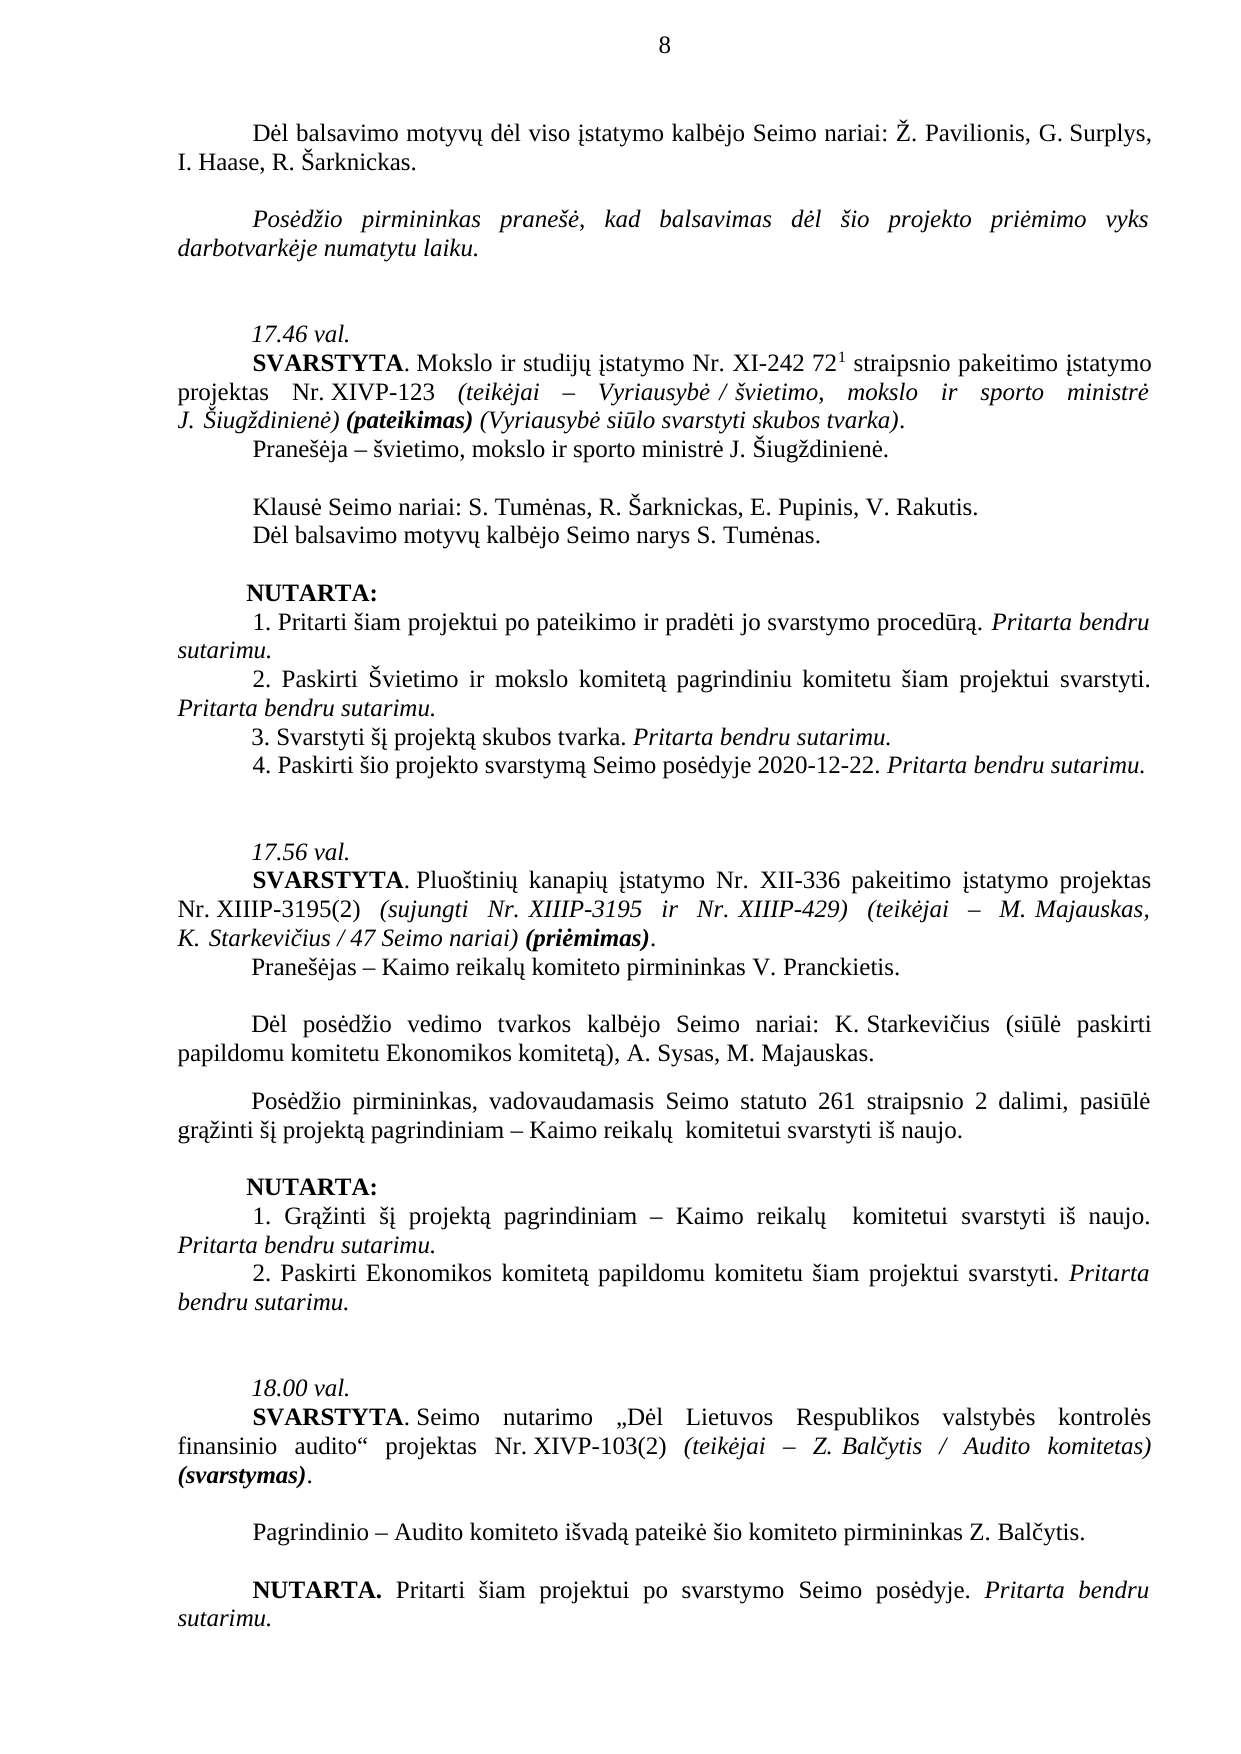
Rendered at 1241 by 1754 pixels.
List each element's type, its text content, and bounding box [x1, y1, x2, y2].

text SVARSTYTA. Mokslo ir studijų įstatymo Nr. XI-242 721 straipsnio pakeitimo įstatymo projektas Nr. XIVP-123 (teikėjai – Vyriausybė / švietimo, mokslo ir sporto ministrė J. Šiugždinienė) (pateikimas) (Vyriausybė siūlo svarstyti skubos tvarka). [177, 348, 1152, 434]
text 4. Paskirti šio projekto svarstymą Seimo posėdyje 2020-12-22. Pritarta bendru sutarimu. [177, 751, 1152, 779]
text 2. Paskirti Ekonomikos komitetą papildomu komitetu šiam projektui svarstyti. Pritarta bendru sutarimu. [177, 1258, 1152, 1316]
text Pranešėjas – Kaimo reikalų komiteto pirmininkas V. Pranckietis. [177, 952, 1152, 981]
text 2. Paskirti Švietimo ir mokslo komitetą pagrindiniu komitetu šiam projektui svarstyti. Pritarta bendru sutarimu. [177, 664, 1152, 722]
text 1. Grąžinti šį projektą pagrindiniam – Kaimo reikalų komitetui svarstyti iš naujo. Pritarta bendru sutarimu. [177, 1201, 1152, 1258]
text Dėl posėdžio vedimo tvarkos kalbėjo Seimo nariai: K. Starkevičius (siūlė paskirti papildomu komitetu Ekonomikos komitetą), A. Sysas, M. Majauskas. [177, 1009, 1152, 1067]
text Pagrindinio – Audito komiteto išvadą pateikė šio komiteto pirmininkas Z. Balčytis. [177, 1517, 1152, 1546]
text NUTARTA: [177, 578, 1152, 607]
text 18.00 val. [177, 1373, 1152, 1402]
text NUTARTA. Pritarti šiam projektui po svarstymo Seimo posėdyje. Pritarta bendru sutarimu. [177, 1575, 1152, 1632]
text 17.46 val. [177, 319, 1152, 348]
text Klausė Seimo nariai: S. Tumėnas, R. Šarknickas, E. Pupinis, V. Rakutis. [177, 492, 1152, 521]
text 3. Svarstyti šį projektą skubos tvarka. Pritarta bendru sutarimu. [177, 722, 1152, 751]
text Dėl balsavimo motyvų kalbėjo Seimo narys S. Tumėnas. [177, 521, 1152, 549]
text SVARSTYTA. Seimo nutarimo „Dėl Lietuvos Respublikos valstybės kontrolės finansinio audito“ projektas Nr. XIVP-103(2) (teikėjai – Z. Balčytis / Audito komitetas) (svarstymas). [177, 1402, 1152, 1488]
text Pranešėja – švietimo, mokslo ir sporto ministrė J. Šiugždinienė. [177, 434, 1152, 463]
text Dėl balsavimo motyvų dėl viso įstatymo kalbėjo Seimo nariai: Ž. Pavilionis, G. Surplys, I. Haase, R. Šarknickas. [177, 118, 1152, 176]
text NUTARTA: [177, 1172, 1152, 1201]
text 1. Pritarti šiam projektui po pateikimo ir pradėti jo svarstymo procedūrą. Pritarta bendru sutarimu. [177, 607, 1152, 664]
text 17.56 val. [177, 837, 1152, 866]
text SVARSTYTA. Pluoštinių kanapių įstatymo Nr. XII-336 pakeitimo įstatymo projektas Nr. XIIIP-3195(2) (sujungti Nr. XIIIP-3195 ir Nr. XIIIP-429) (teikėjai – M. Majauskas, K. Starkevičius / 47 Seimo nariai) (priėmimas). [177, 866, 1152, 952]
text Posėdžio pirmininkas pranešė, kad balsavimas dėl šio projekto priėmimo vyks darbotvarkėje numatytu laiku. [177, 204, 1152, 262]
text Posėdžio pirmininkas, vadovaudamasis Seimo statuto 261 straipsnio 2 dalimi, pasiūlė grąžinti šį projektą pagrindiniam – Kaimo reikalų komitetui svarstyti iš naujo. [177, 1086, 1152, 1143]
